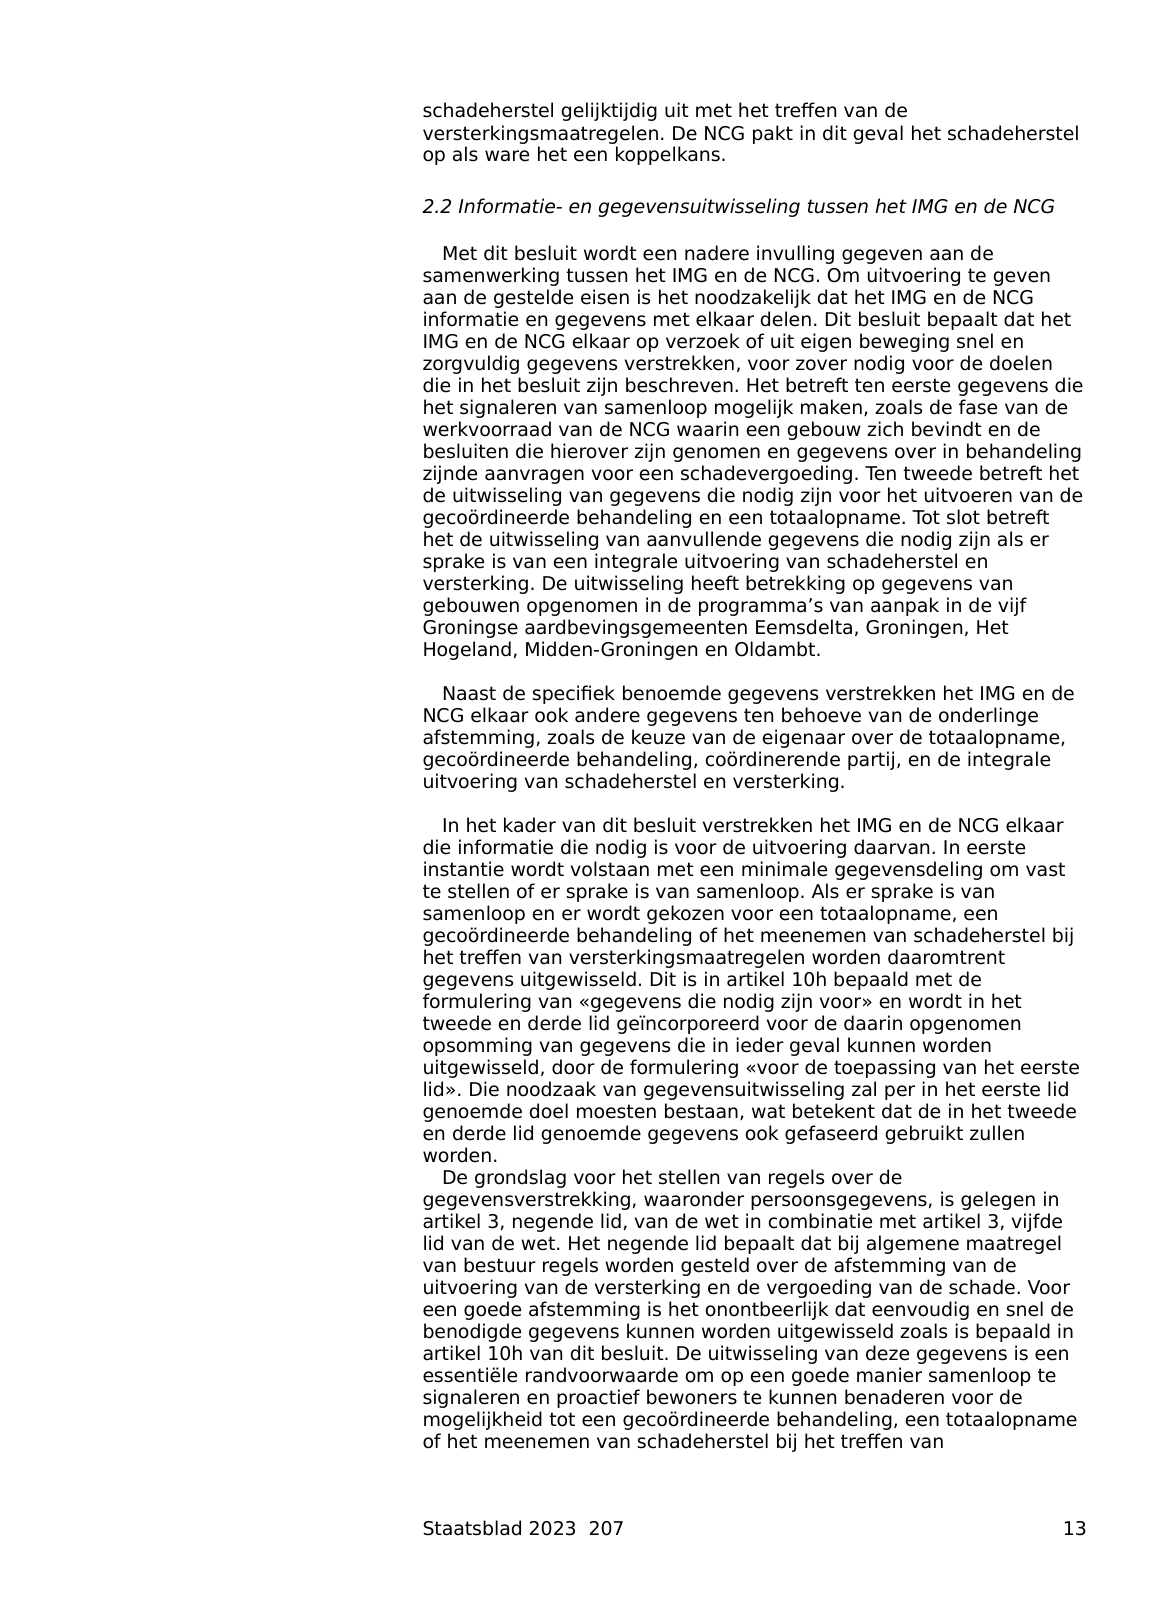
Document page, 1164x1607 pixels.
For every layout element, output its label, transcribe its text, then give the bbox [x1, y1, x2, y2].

text Naast de specifiek benoemde gegevens verstrekken het IMG en de NCG elkaar ook andere gegevens ten behoeve van de onderlinge afstemming, zoals de keuze van de eigenaar over de totaalopname, gecoördineerde behandeling, coördinerende partij, en de integrale uitvoering van schadeherstel en versterking. [422, 683, 1087, 793]
text De grondslag voor het stellen van regels over de gegevensverstrekking, waaronder persoonsgegevens, is gelegen in artikel 3, negende lid, van de wet in combinatie met artikel 3, vijfde lid van de wet. Het negende lid bepaalt dat bij algemene maatregel van bestuur regels worden gesteld over de afstemming van de uitvoering van de versterking en de vergoeding van de schade. Voor een goede afstemming is het onontbeerlijk dat eenvoudig en snel de benodigde gegevens kunnen worden uitgewisseld zoals is bepaald in artikel 10h van dit besluit. De uitwisseling van deze gegevens is een essentiële randvoorwaarde om op een goede manier samenloop te signaleren en proactief bewoners te kunnen benaderen voor de mogelijkheid tot een gecoördineerde behandeling, een totaalopname of het meenemen van schadeherstel bij het treffen van [422, 1167, 1087, 1453]
text schadeherstel gelijktijdig uit met het treffen van de versterkingsmaatregelen. De NCG pakt in dit geval het schadeherstel op als ware het een koppelkans. [422, 100, 1087, 166]
text Met dit besluit wordt een nadere invulling gegeven aan de samenwerking tussen het IMG en de NCG. Om uitvoering te geven aan de gestelde eisen is het noodzakelijk dat het IMG en de NCG informatie en gegevens met elkaar delen. Dit besluit bepaalt dat het IMG en de NCG elkaar op verzoek of uit eigen beweging snel en zorgvuldig gegevens verstrekken, voor zover nodig voor de doelen die in het besluit zijn beschreven. Het betreft ten eerste gegevens die het signaleren van samenloop mogelijk maken, zoals de fase van de werkvoorraad van de NCG waarin een gebouw zich bevindt en de besluiten die hierover zijn genomen en gegevens over in behandeling zijnde aanvragen voor een schadevergoeding. Ten tweede betreft het de uitwisseling van gegevens die nodig zijn voor het uitvoeren van de gecoördineerde behandeling en een totaalopname. Tot slot betreft het de uitwisseling van aanvullende gegevens die nodig zijn als er sprake is van een integrale uitvoering van schadeherstel en versterking. De uitwisseling heeft betrekking op gegevens van gebouwen opgenomen in de programma’s van aanpak in de vijf Groningse aardbevingsgemeenten Eemsdelta, Groningen, Het Hogeland, Midden-Groningen en Oldambt. [422, 243, 1087, 661]
subtitle 2.2 Informatie- en gegevensuitwisseling tussen het IMG en de NCG [422, 196, 1087, 218]
text In het kader van dit besluit verstrekken het IMG en de NCG elkaar die informatie die nodig is voor de uitvoering daarvan. In eerste instantie wordt volstaan met een minimale gegevensdeling om vast te stellen of er sprake is van samenloop. Als er sprake is van samenloop en er wordt gekozen voor een totaalopname, een gecoördineerde behandeling of het meenemen van schadeherstel bij het treffen van versterkingsmaatregelen worden daaromtrent gegevens uitgewisseld. Dit is in artikel 10h bepaald met de formulering van «gegevens die nodig zijn voor» en wordt in het tweede en derde lid geïncorporeerd voor de daarin opgenomen opsomming van gegevens die in ieder geval kunnen worden uitgewisseld, door de formulering «voor de toepassing van het eerste lid». Die noodzaak van gegevensuitwisseling zal per in het eerste lid genoemde doel moesten bestaan, wat betekent dat de in het tweede en derde lid genoemde gegevens ook gefaseerd gebruikt zullen worden. [422, 815, 1087, 1167]
